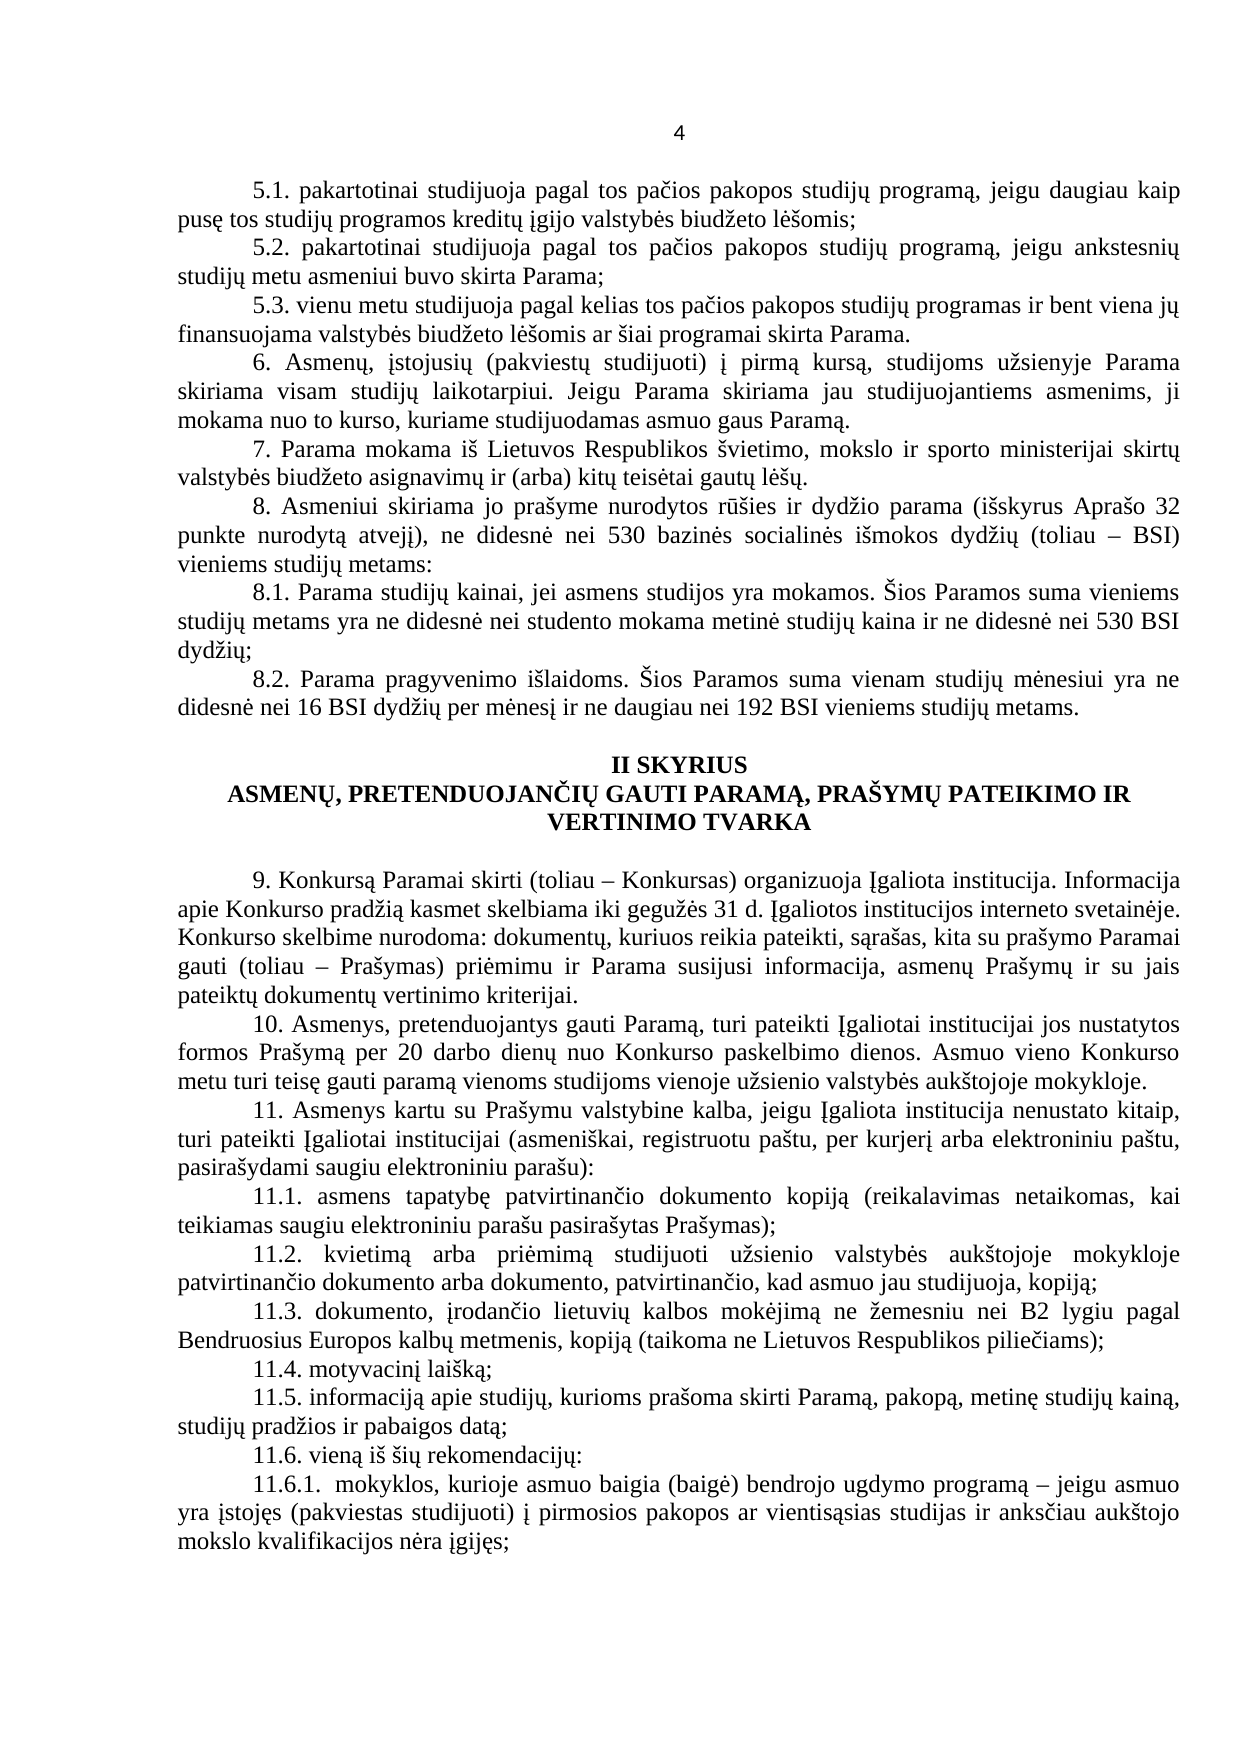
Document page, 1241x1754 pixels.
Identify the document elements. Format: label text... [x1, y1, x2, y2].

text II SKYRIUS [177, 750, 1181, 779]
text 8.2. Parama pragyvenimo išlaidoms. Šios Paramos suma vienam studijų mėnesiui yra ne didesnė nei 16 BSI dydžių per mėnesį ir ne daugiau nei 192 BSI vieniems studijų metams. [177, 664, 1181, 721]
text 5.1. pakartotinai studijuoja pagal tos pačios pakopos studijų programą, jeigu daugiau kaip pusę tos studijų programos kreditų įgijo valstybės biudžeto lėšomis; [177, 175, 1181, 232]
text ASMENŲ, PRETENDUOJANČIŲ GAUTI PARAMĄ, PRAŠYMŲ PATEIKIMO IR VERTINIMO TVARKA [177, 779, 1181, 836]
text 11.1. asmens tapatybę patvirtinančio dokumento kopiją (reikalavimas netaikomas, kai teikiamas saugiu elektroniniu parašu pasirašytas Prašymas); [177, 1181, 1181, 1239]
text 11.5. informaciją apie studijų, kurioms prašoma skirti Paramą, pakopą, metinę studijų kainą, studijų pradžios ir pabaigos datą; [177, 1382, 1181, 1440]
text 11.6.1. mokyklos, kurioje asmuo baigia (baigė) bendrojo ugdymo programą – jeigu asmuo yra įstojęs (pakviestas studijuoti) į pirmosios pakopos ar vientisąsias studijas ir anksčiau aukštojo mokslo kvalifikacijos nėra įgijęs; [177, 1469, 1181, 1555]
text 6. Asmenų, įstojusių (pakviestų studijuoti) į pirmą kursą, studijoms užsienyje Parama skiriama visam studijų laikotarpiui. Jeigu Parama skiriama jau studijuojantiems asmenims, ji mokama nuo to kurso, kuriame studijuodamas asmuo gaus Paramą. [177, 347, 1181, 434]
text 11.4. motyvacinį laišką; [177, 1354, 1181, 1382]
text 11.3. dokumento, įrodančio lietuvių kalbos mokėjimą ne žemesniu nei B2 lygiu pagal Bendruosius Europos kalbų metmenis, kopiją (taikoma ne Lietuvos Respublikos piliečiams); [177, 1296, 1181, 1354]
text 9. Konkursą Paramai skirti (toliau – Konkursas) organizuoja Įgaliota institucija. Informacija apie Konkurso pradžią kasmet skelbiama iki gegužės 31 d. Įgaliotos institucijos interneto svetainėje. Konkurso skelbime nurodoma: dokumentų, kuriuos reikia pateikti, sąrašas, kita su prašymo Paramai gauti (toliau – Prašymas) priėmimu ir Parama susijusi informacija, asmenų Prašymų ir su jais pateiktų dokumentų vertinimo kriterijai. [177, 865, 1181, 1009]
text 5.2. pakartotinai studijuoja pagal tos pačios pakopos studijų programą, jeigu ankstesnių studijų metu asmeniui buvo skirta Parama; [177, 232, 1181, 290]
text 8. Asmeniui skiriama jo prašyme nurodytos rūšies ir dydžio parama (išskyrus Aprašo 32 punkte nurodytą atvejį), ne didesnė nei 530 bazinės socialinės išmokos dydžių (toliau – BSI) vieniems studijų metams: [177, 491, 1181, 577]
text 11.6. vieną iš šių rekomendacijų: [177, 1440, 1181, 1469]
text 10. Asmenys, pretenduojantys gauti Paramą, turi pateikti Įgaliotai institucijai jos nustatytos formos Prašymą per 20 darbo dienų nuo Konkurso paskelbimo dienos. Asmuo vieno Konkurso metu turi teisę gauti paramą vienoms studijoms vienoje užsienio valstybės aukštojoje mokykloje. [177, 1009, 1181, 1095]
text 11. Asmenys kartu su Prašymu valstybine kalba, jeigu Įgaliota institucija nenustato kitaip, turi pateikti Įgaliotai institucijai (asmeniškai, registruotu paštu, per kurjerį arba elektroniniu paštu, pasirašydami saugiu elektroniniu parašu): [177, 1095, 1181, 1181]
text 7. Parama mokama iš Lietuvos Respublikos švietimo, mokslo ir sporto ministerijai skirtų valstybės biudžeto asignavimų ir (arba) kitų teisėtai gautų lėšų. [177, 434, 1181, 491]
text 8.1. Parama studijų kainai, jei asmens studijos yra mokamos. Šios Paramos suma vieniems studijų metams yra ne didesnė nei studento mokama metinė studijų kaina ir ne didesnė nei 530 BSI dydžių; [177, 577, 1181, 664]
text 5.3. vienu metu studijuoja pagal kelias tos pačios pakopos studijų programas ir bent viena jų finansuojama valstybės biudžeto lėšomis ar šiai programai skirta Parama. [177, 290, 1181, 347]
text 11.2. kvietimą arba priėmimą studijuoti užsienio valstybės aukštojoje mokykloje patvirtinančio dokumento arba dokumento, patvirtinančio, kad asmuo jau studijuoja, kopiją; [177, 1239, 1181, 1296]
